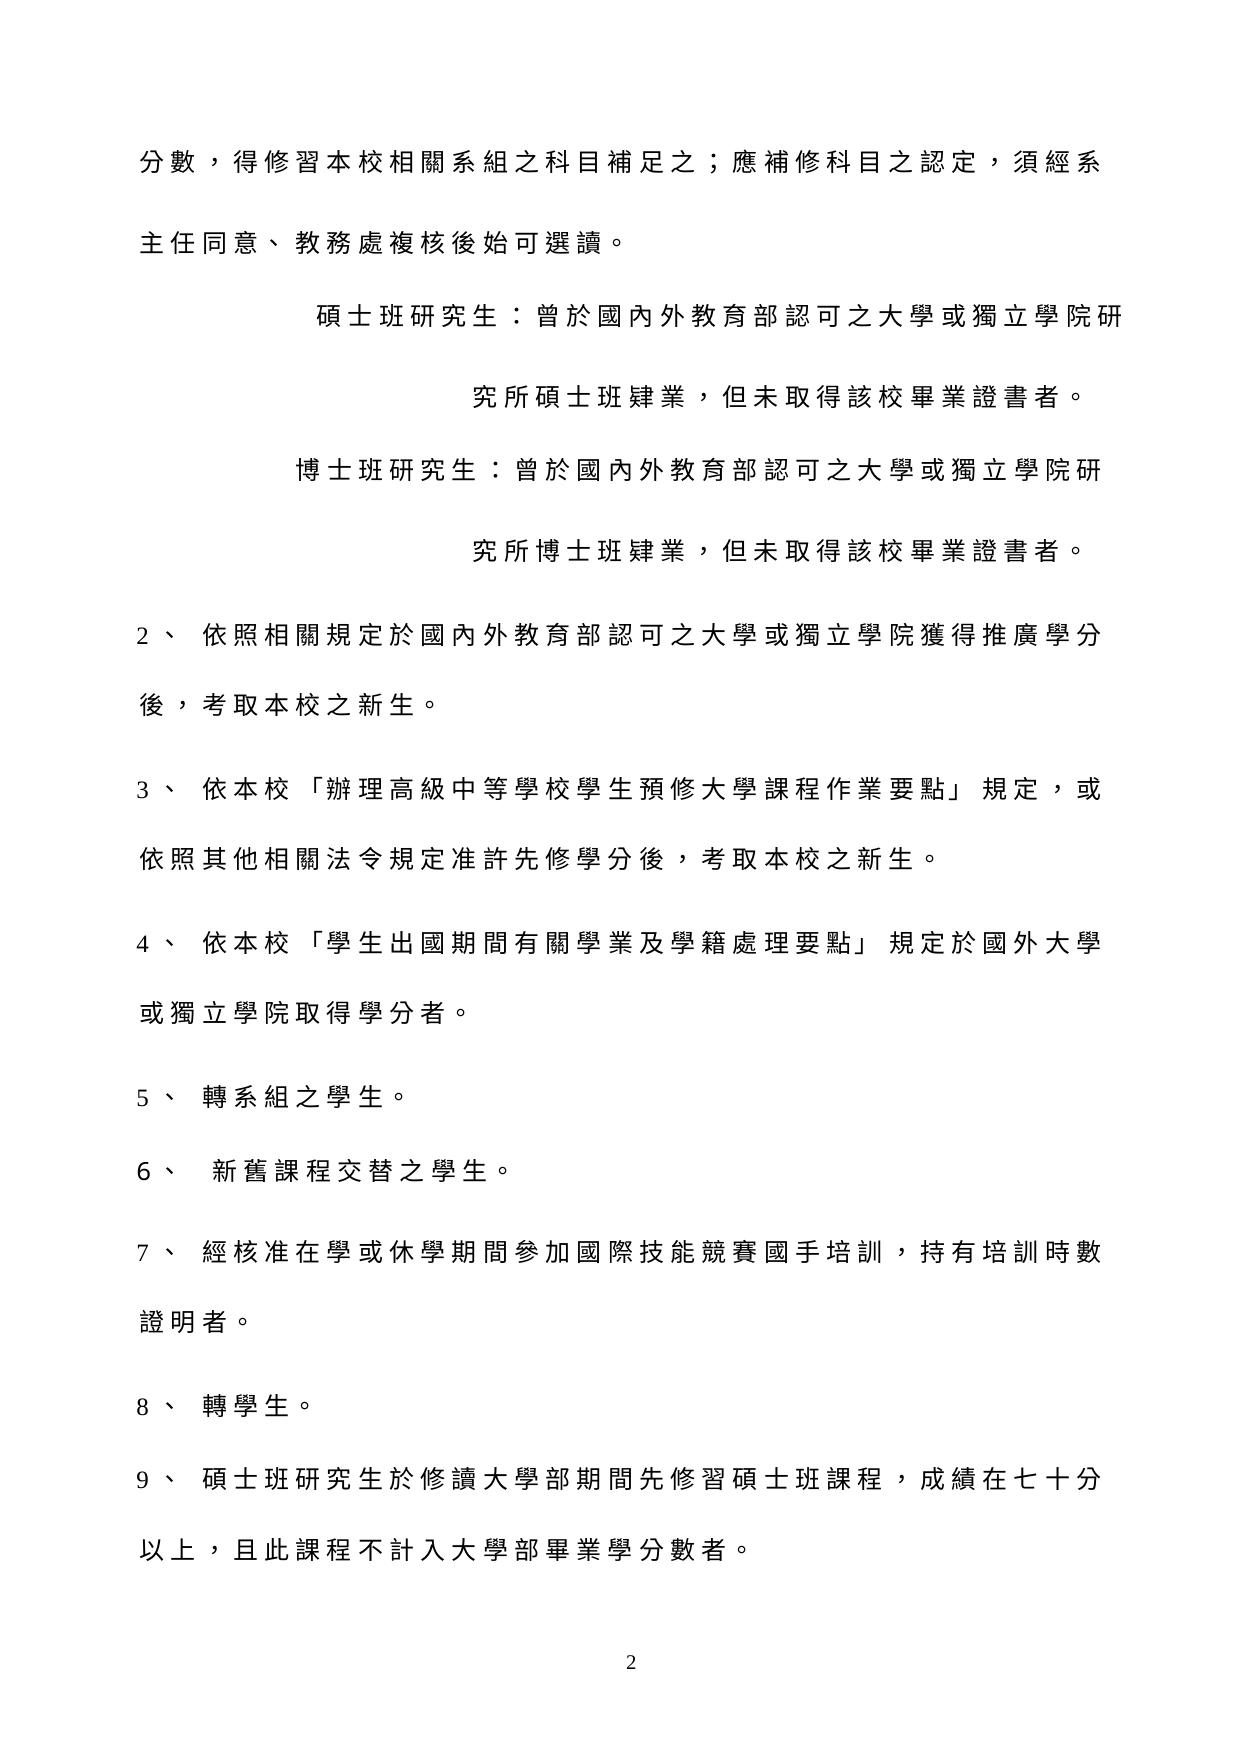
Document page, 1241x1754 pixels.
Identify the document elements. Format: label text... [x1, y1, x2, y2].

list 分數，得修習本校相關系組之科目補足之；應補修科目之認定，須經系主任同意、教務處複核後始可選讀。 [61, 119, 1114, 262]
text 碩士班研究生：曾於國內外教育部認可之大學或獨立學院研究所碩士班肄業，但未取得該校畢業證書者。 [211, 273, 1126, 416]
list 新舊課程交替之學生。 [136, 1117, 1114, 1180]
list 依本校「辦理高級中等學校學生預修大學課程作業要點」規定，或依照其他相關法令規定准許先修學分後，考取本校之新生。 [136, 735, 1114, 878]
list 經核准在學或休學期間參加國際技能競賽國手培訓，持有培訓時數證明者。 [136, 1198, 1114, 1341]
list 碩士班研究生於修讀大學部期間先修習碩士班課程，成績在七十分以上，且此課程不計入大學部畢業學分數者。 [136, 1426, 1114, 1569]
list 依照相關規定於國內外教育部認可之大學或獨立學院獲得推廣學分後，考取本校之新生。 [136, 581, 1114, 724]
list 轉系組之學生。 [136, 1043, 1114, 1106]
list 依本校「學生出國期間有關學業及學籍處理要點」規定於國外大學或獨立學院取得學分者。 [136, 889, 1114, 1032]
list 轉學生。 [136, 1352, 1114, 1415]
text 博士班研究生：曾於國內外教育部認可之大學或獨立學院研究所博士班肄業，但未取得該校畢業證書者。 [287, 427, 1126, 570]
